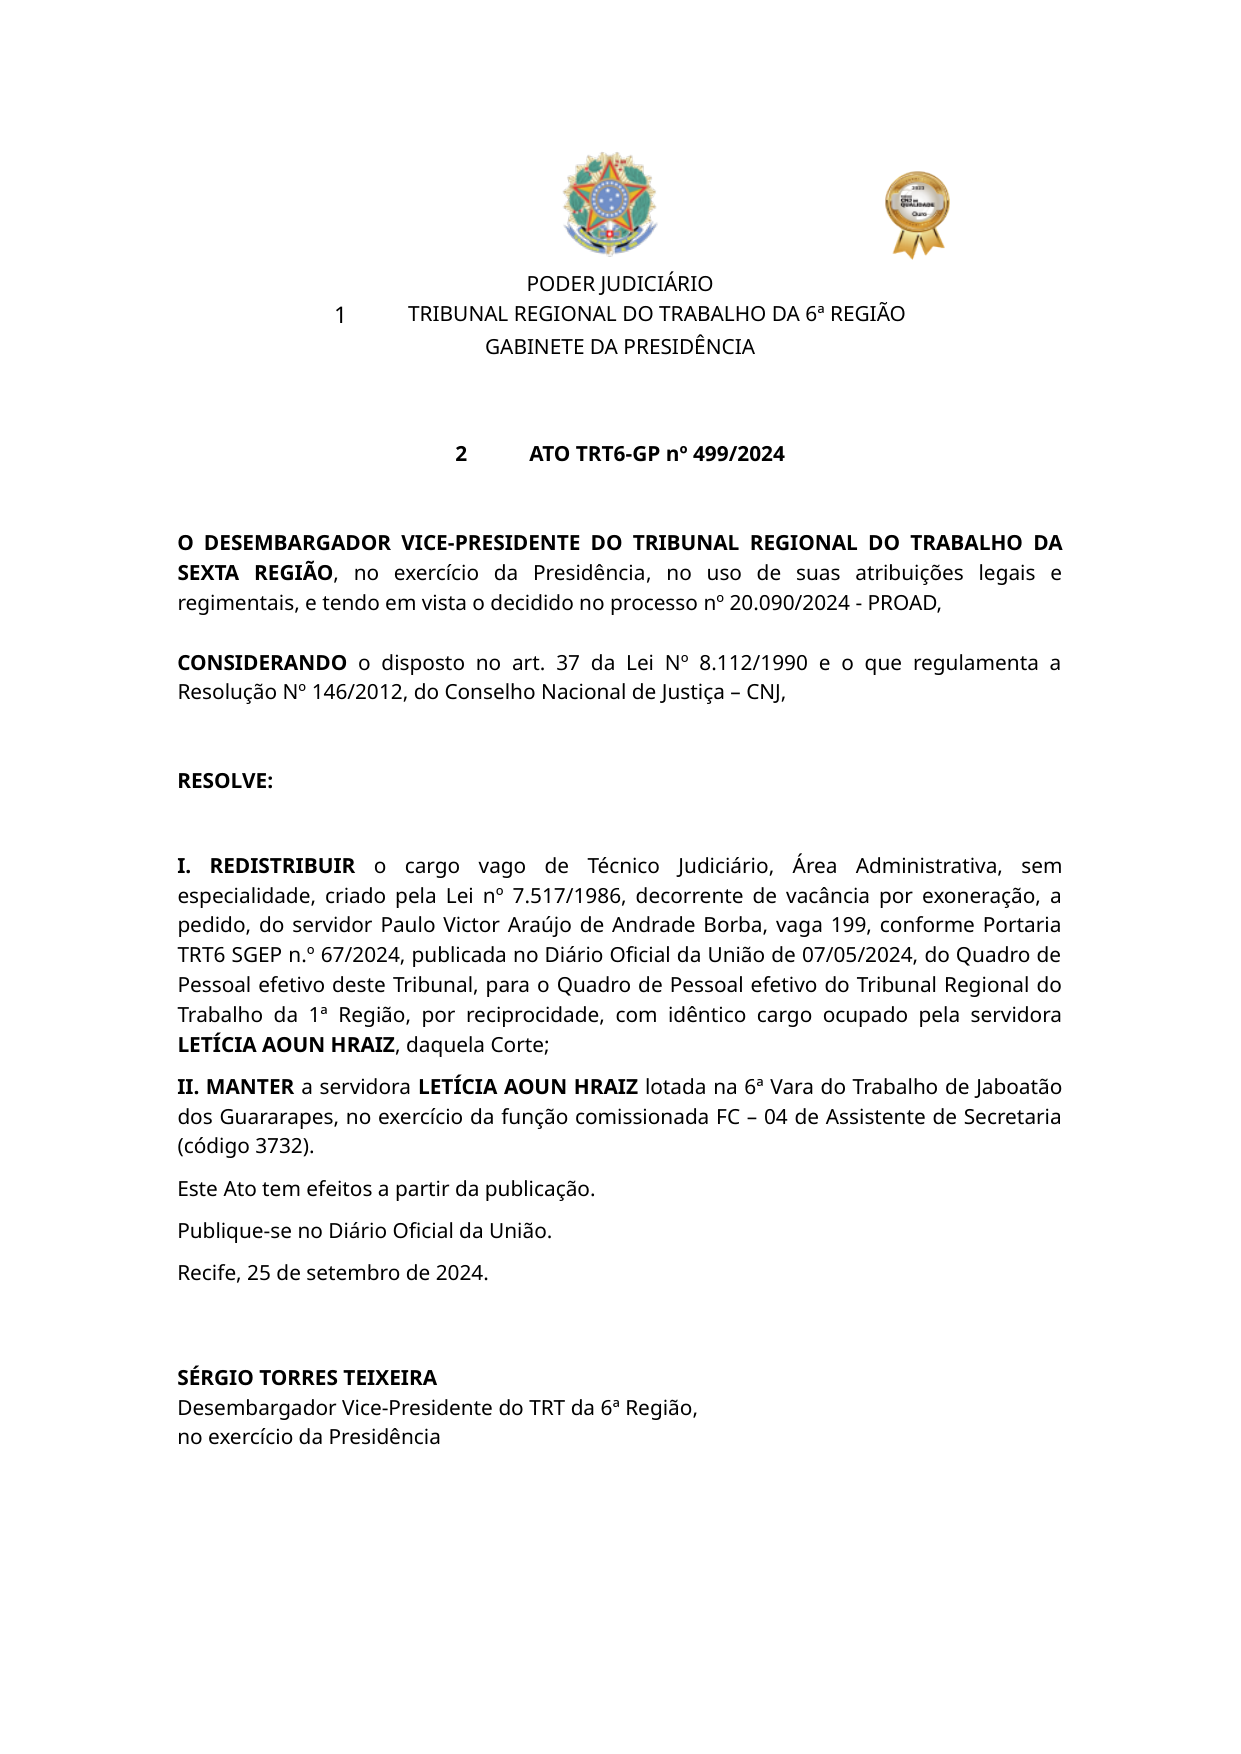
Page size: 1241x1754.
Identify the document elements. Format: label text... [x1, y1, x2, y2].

subtitle SÉRGIO TORRES TEIXEIRA [177, 1361, 1064, 1391]
subtitle Recife, 25 de setembro de 2024. [177, 1257, 1063, 1287]
picture [885, 169, 950, 261]
subtitle ATO TRT6-GP nº 499/2024 [177, 438, 1063, 467]
subtitle CONSIDERANDO o disposto no art. 37 da Lei Nº 8.112/1990 e o que regulamenta a Resolução Nº 146/2012, do Conselho Nacional de Justiça – CNJ, [177, 646, 1063, 706]
subtitle no exercício da Presidência [177, 1421, 1063, 1451]
picture [555, 147, 663, 261]
subtitle Desembargador Vice-Presidente do TRT da 6ª Região, [177, 1391, 1063, 1421]
subtitle RESOLVE: [177, 765, 1063, 795]
subtitle O DESEMBARGADOR VICE-PRESIDENTE DO TRIBUNAL REGIONAL DO TRABALHO DA SEXTA REGIÃO, no exercício da Presidência, no uso de suas atribuições legais e regimentais, e tendo em vista o decidido no processo nº 20.090/2024 - PROAD, [177, 527, 1063, 616]
subtitle GABINETE DA PRESIDÊNCIA [177, 331, 1063, 360]
subtitle PODER JUDICIÁRIO [177, 268, 1063, 298]
subtitle Este Ato tem efeitos a partir da publicação. [177, 1173, 1063, 1202]
subtitle I. REDISTRIBUIR o cargo vago de Técnico Judiciário, Área Administrativa, sem especialidade, criado pela Lei nº 7.517/1986, decorrente de vacância por exoneração, a pedido, do servidor Paulo Victor Araújo de Andrade Borba, vaga 199, conforme Portaria TRT6 SGEP n.º 67/2024, publicada no Diário Oficial da União de 07/05/2024, do Quadro de Pessoal efetivo deste Tribunal, para o Quadro de Pessoal efetivo do Tribunal Regional do Trabalho da 1ª Região, por reciprocidade, com idêntico cargo ocupado pela servidora LETÍCIA AOUN HRAIZ, daquela Corte; [177, 850, 1063, 1058]
subtitle TRIBUNAL REGIONAL DO TRABALHO DA 6ª REGIÃO [177, 298, 1063, 331]
subtitle Publique-se no Diário Oficial da União. [177, 1215, 1063, 1245]
subtitle II. MANTER a servidora LETÍCIA AOUN HRAIZ lotada na 6ª Vara do Trabalho de Jaboatão dos Guararapes, no exercício da função comissionada FC – 04 de Assistente de Secretaria (código 3732). [177, 1071, 1063, 1160]
